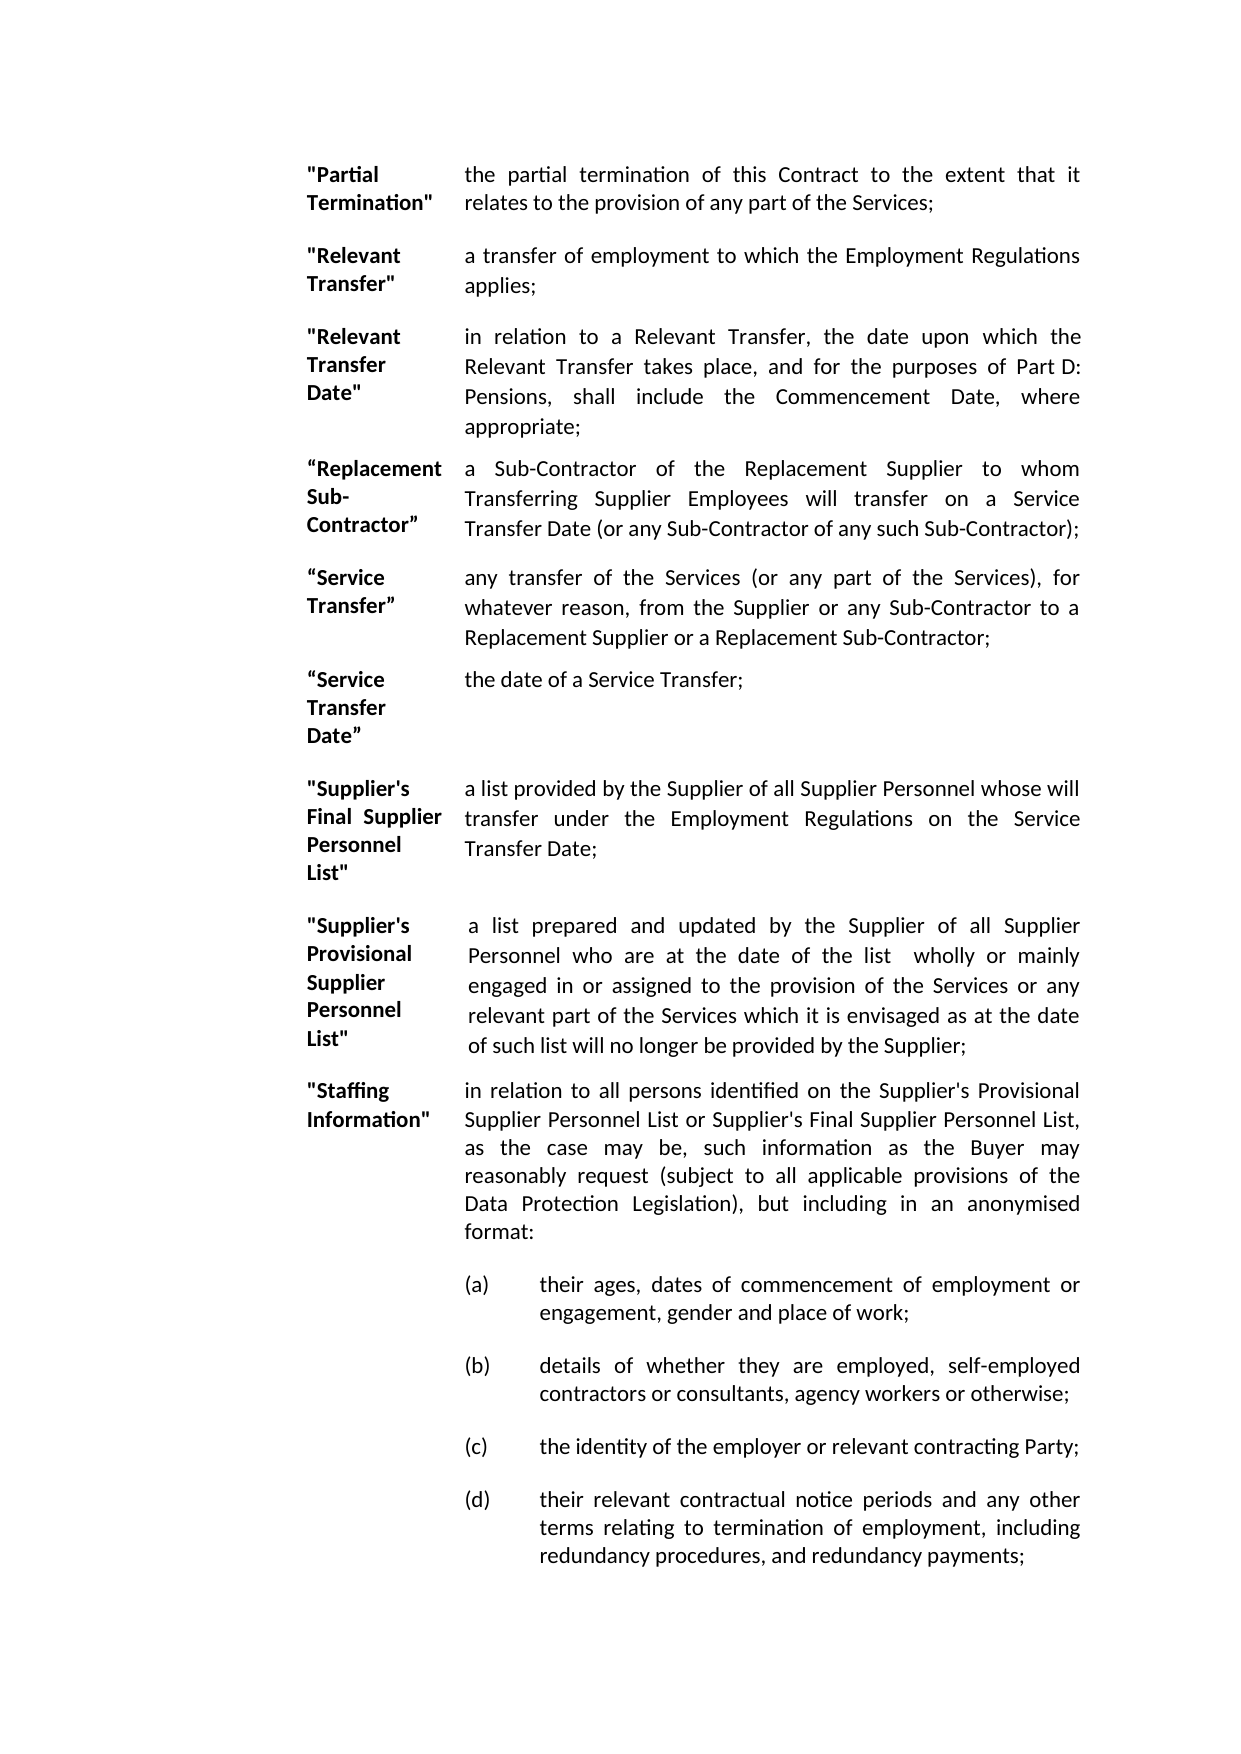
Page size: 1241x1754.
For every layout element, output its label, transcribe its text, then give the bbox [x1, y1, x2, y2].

table_cell (d) their relevant contractual notice periods and any other terms relating to termination of employment, including redundancy procedures, and redundancy payments; [453, 1473, 1092, 1581]
table_cell (c) the identity of the employer or relevant contracting Party; [453, 1419, 1092, 1472]
table_cell (b) details of whether they are employed, self-employed contractors or consultants, agency workers or otherwise; [453, 1338, 1092, 1419]
table_cell "Relevant Transfer Date" [295, 310, 453, 442]
table_cell [295, 1473, 453, 1581]
table_cell "Supplier's Provisional Supplier Personnel List" [295, 899, 453, 1064]
table_cell the partial termination of this Contract to the extent that it relates to the provision of any part of the Services; [453, 148, 1092, 229]
table_cell “Replacement Sub-Contractor” [295, 442, 453, 551]
table_cell "Supplier's Final Supplier Personnel List" [295, 762, 453, 899]
table_cell "Relevant Transfer" [295, 229, 453, 310]
table_cell "Staffing Information" [295, 1064, 453, 1338]
table_cell a transfer of employment to which the Employment Regulations applies; [453, 229, 1092, 310]
table_cell a Sub-Contractor of the Replacement Supplier to whom Transferring Supplier Employees will transfer on a Service Transfer Date (or any Sub-Contractor of any such Sub-Contractor); [453, 442, 1092, 551]
table_cell [295, 1419, 453, 1472]
table_cell “Service Transfer Date” [295, 653, 453, 762]
table_cell “Service Transfer” [295, 551, 453, 653]
table_cell any transfer of the Services (or any part of the Services), for whatever reason, from the Supplier or any Sub-Contractor to a Replacement Supplier or a Replacement Sub-Contractor; [453, 551, 1092, 653]
table_cell [295, 1338, 453, 1419]
table_cell the date of a Service Transfer; [453, 653, 1092, 762]
table_cell "Partial Termination" [295, 148, 453, 229]
table_cell in relation to all persons identified on the Supplier's Provisional Supplier Personnel List or Supplier's Final Supplier Personnel List, as the case may be, such information as the Buyer may reasonably request (subject to all applicable provisions of the Data Protection Legislation), but including in an anonymised format: (a) their ages, dates of commencement of employment or engagement, gender and place of work; [453, 1064, 1092, 1338]
table_cell a list provided by the Supplier of all Supplier Personnel whose will transfer under the Employment Regulations on the Service Transfer Date; [453, 762, 1092, 899]
table_cell in relation to a Relevant Transfer, the date upon which the Relevant Transfer takes place, and for the purposes of Part D: Pensions, shall include the Commencement Date, where appropriate; [453, 310, 1092, 442]
table_cell a list prepared and updated by the Supplier of all Supplier Personnel who are at the date of the list wholly or mainly engaged in or assigned to the provision of the Services or any relevant part of the Services which it is envisaged as at the date of such list will no longer be provided by the Supplier; [453, 899, 1092, 1064]
